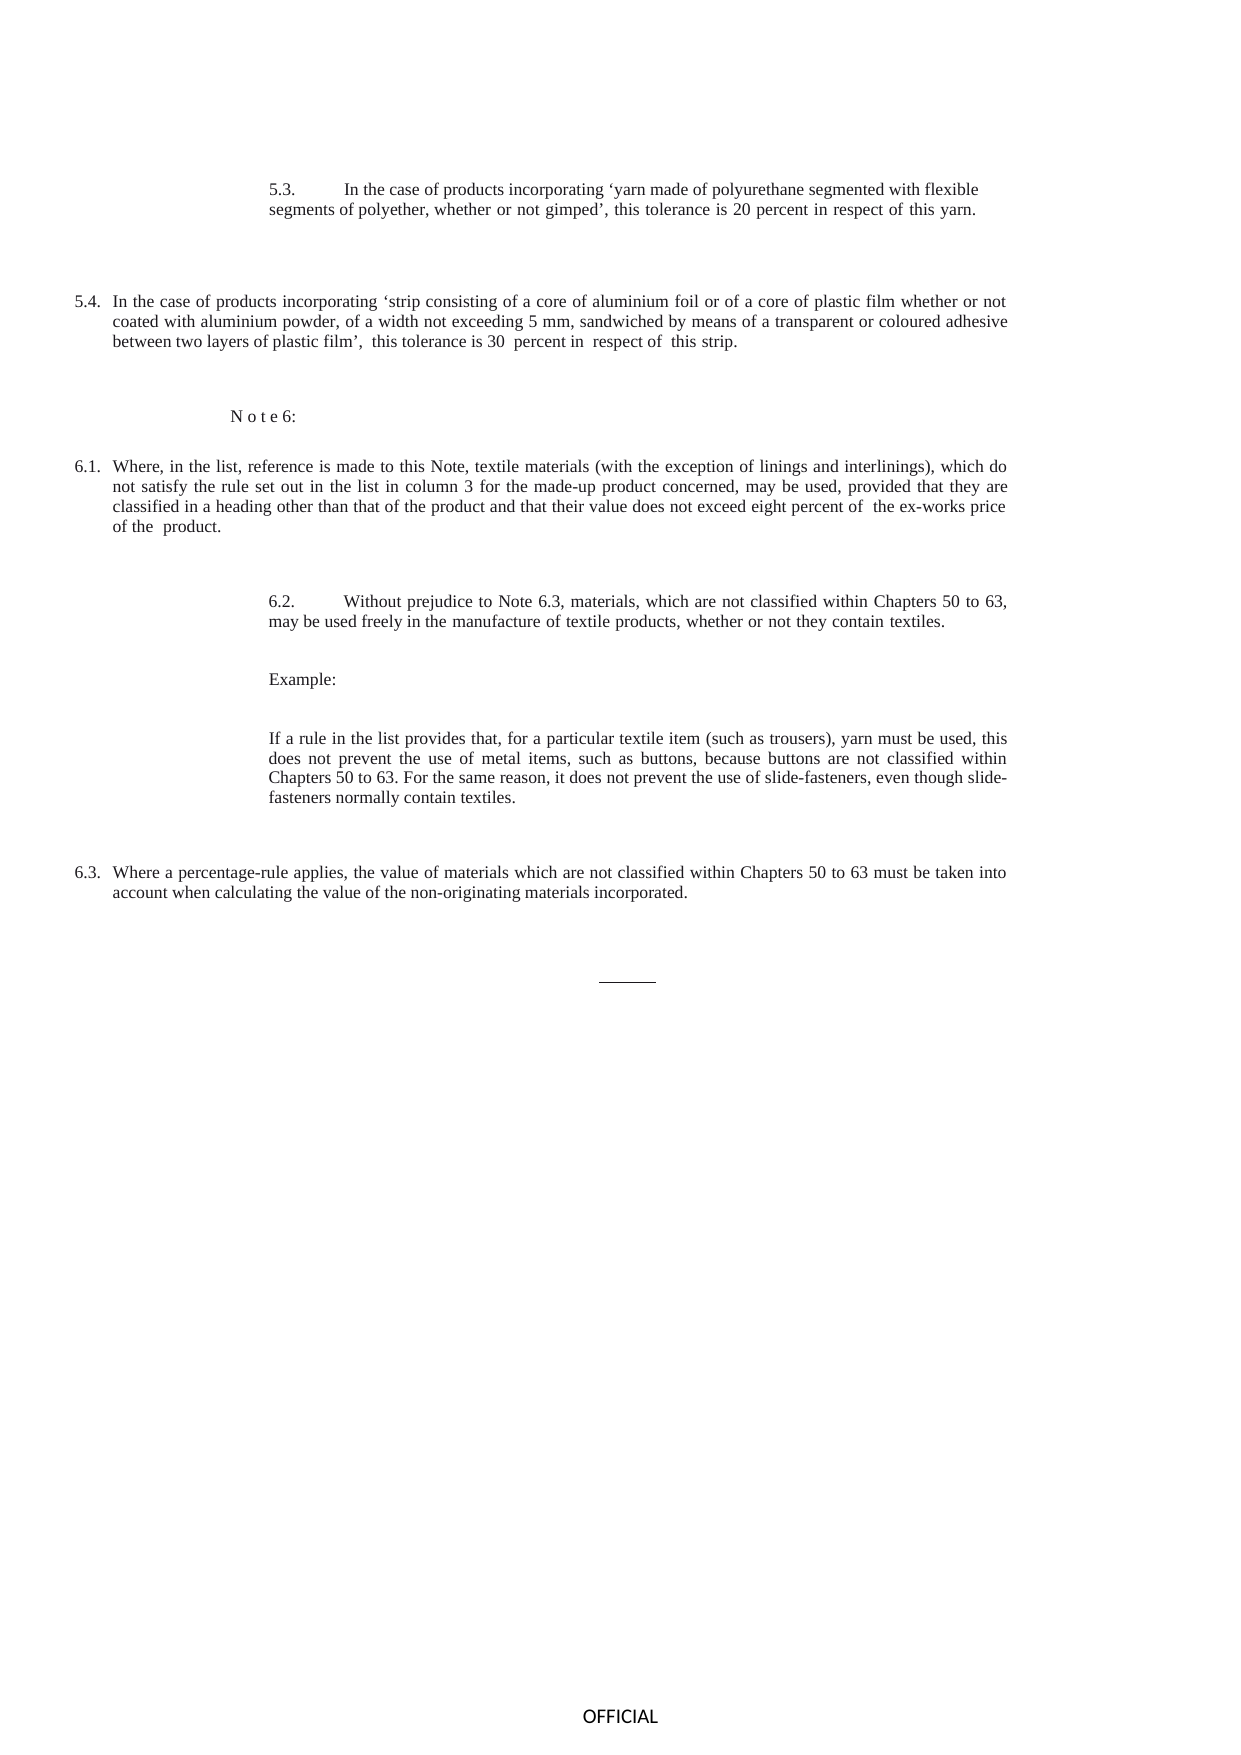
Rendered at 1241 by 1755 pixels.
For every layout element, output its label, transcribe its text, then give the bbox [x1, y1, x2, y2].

list In the case of products incorporating ‘strip consisting of a core of aluminium foil or of a core of plastic film whether or not coated with aluminium powder, of a width not exceeding 5 mm, sandwiched by means of a transparent or coloured adhesive between two layers of plastic film’, this tolerance is 30 percent in respect of this strip. [74, 292, 1009, 351]
text Example: [268, 669, 1128, 689]
text N o t e 6: [230, 406, 1128, 427]
list Without prejudice to Note 6.3, materials, which are not classified within Chapters 50 to 63, may be used freely in the manufacture of textile products, whether or not they contain textiles. [268, 591, 1009, 631]
list Where a percentage-rule applies, the value of materials which are not classified within Chapters 50 to 63 must be taken into account when calculating the value of the non-originating materials incorporated. [74, 863, 1009, 902]
text If a rule in the list provides that, for a particular textile item (such as trousers), yarn must be used, this does not prevent the use of metal items, such as buttons, because buttons are not classified within Chapters 50 to 63. For the same reason, it does not prevent the use of slide-fasteners, even though slide-fasteners normally contain textiles. [268, 728, 1009, 807]
list Where, in the list, reference is made to this Note, textile materials (with the exception of linings and interlinings), which do not satisfy the rule set out in the list in column 3 for the made-up product concerned, may be used, provided that they are classified in a heading other than that of the product and that their value does not exceed eight percent of the ex-works price of the product. [74, 457, 1009, 536]
list In the case of products incorporating ‘yarn made of polyurethane segmented with flexible segments of polyether, whether or not gimped’, this tolerance is 20 percent in respect of this yarn. [269, 179, 1010, 219]
